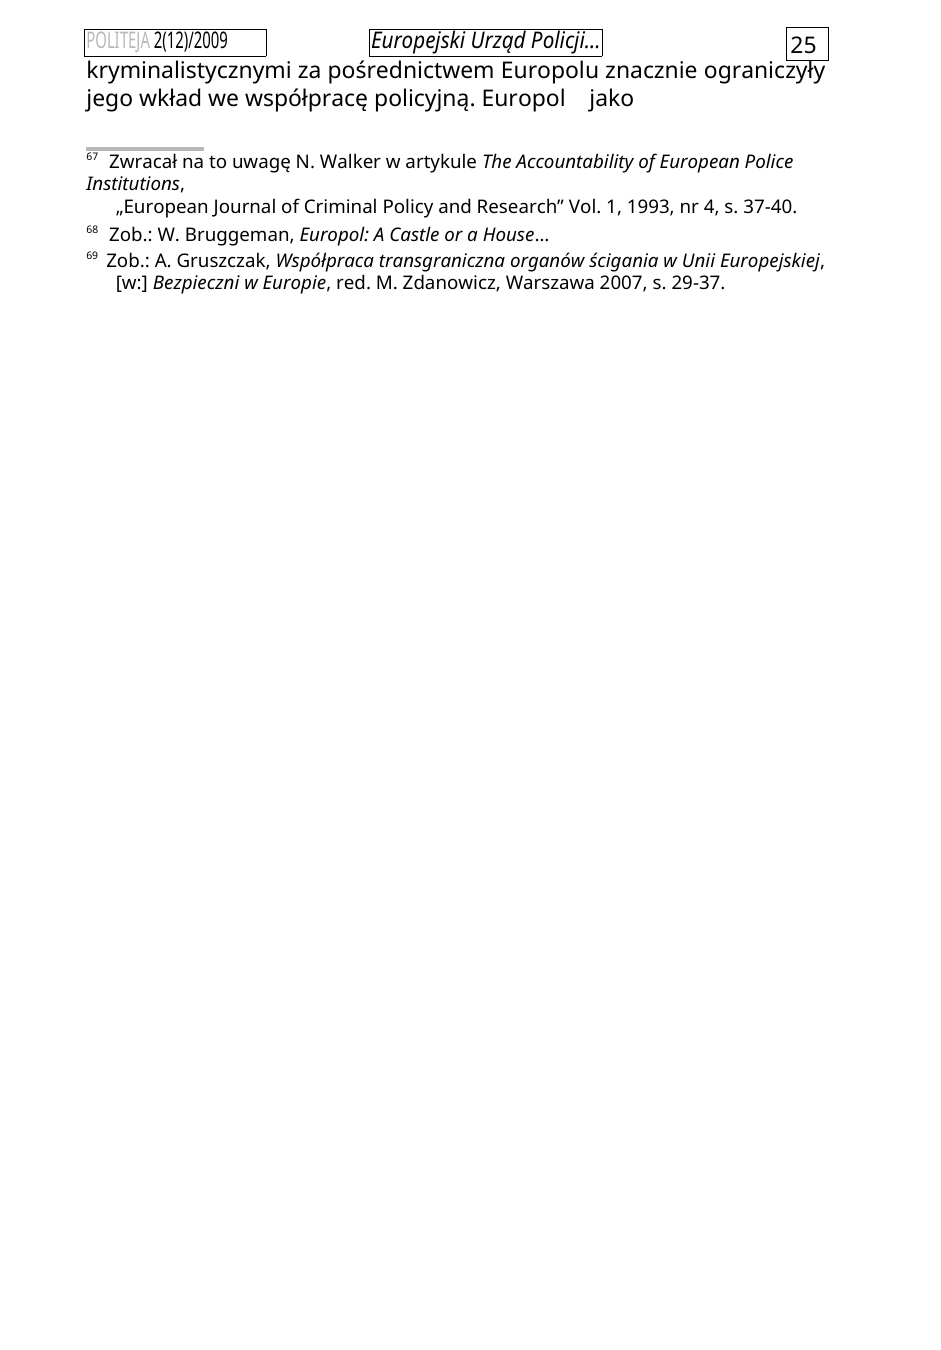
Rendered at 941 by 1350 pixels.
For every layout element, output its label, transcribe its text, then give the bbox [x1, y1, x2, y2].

text 68 Zob.: W. Bruggeman, Europol: A Castle or a House… [86, 222, 836, 247]
text 69 Zob.: A. Gruszczak, Współpraca transgraniczna organów ścigania w Unii Europejskiej, [w:] Bezpieczni w Europie, red. M. Zdanowicz, Warszawa 2007, s. 29-37. [86, 251, 826, 294]
text „European Journal of Criminal Policy and Research” Vol. 1, 1993, nr 4, s. 37-40. [116, 195, 836, 218]
text kryminalistycznymi za pośrednictwem Europolu znacznie ograniczyły jego wkład we współpracę policyjną. Europol jako [86, 56, 825, 113]
text 67 Zwracał na to uwagę N. Walker w artykule The Accountability of European Police Institutions, [86, 145, 836, 195]
